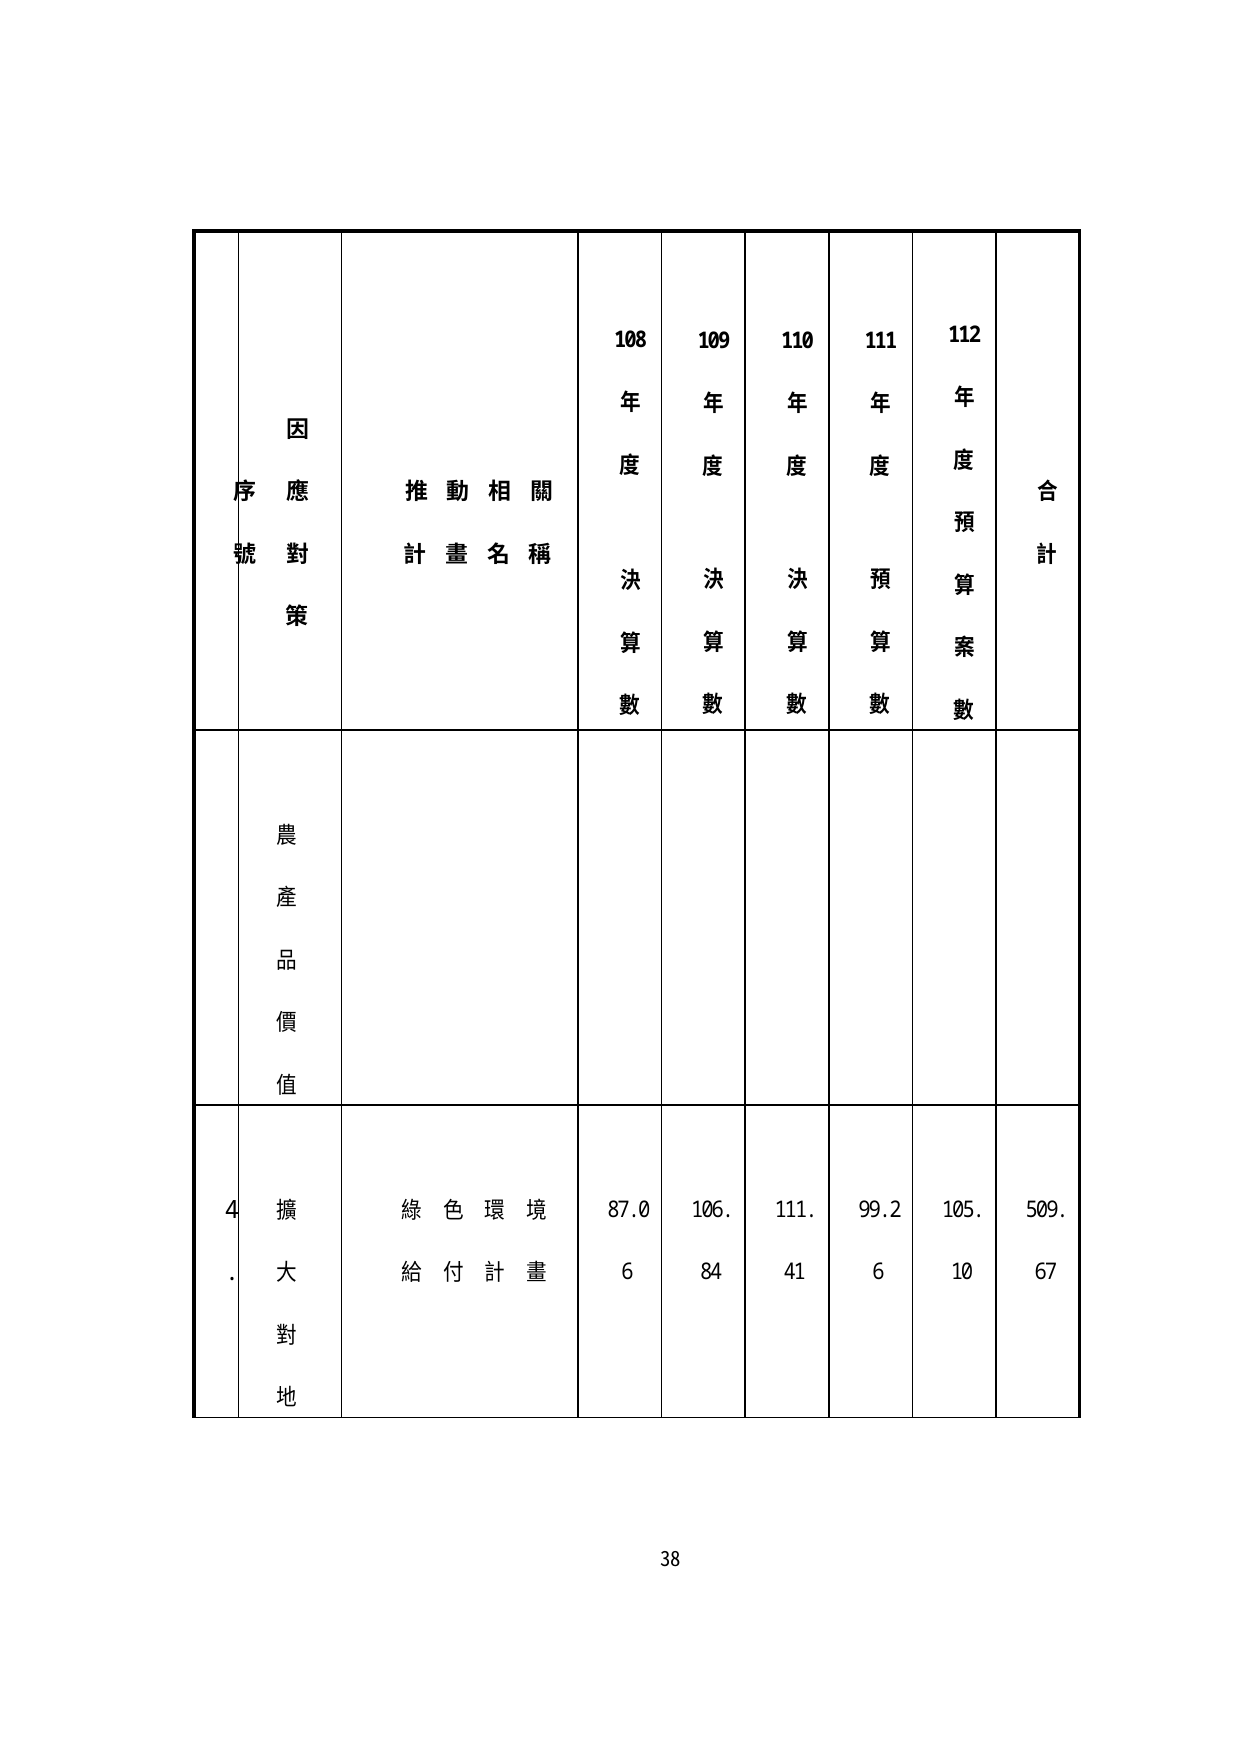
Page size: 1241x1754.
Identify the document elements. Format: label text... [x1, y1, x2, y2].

table_cell [997, 731, 1078, 1104]
table_cell [830, 731, 912, 1104]
table_header 合計 [997, 233, 1078, 729]
table_cell [196, 731, 238, 1104]
table_cell - [662, 731, 744, 1104]
table_cell - [579, 731, 661, 1104]
table_cell 106.84 [662, 1106, 744, 1417]
table_cell 4. [196, 1106, 238, 1417]
table_cell 擴大對地 [239, 1106, 341, 1417]
table_cell 105.10 [913, 1106, 995, 1417]
table_header 110年度 決算數 [746, 233, 828, 729]
table_cell 111.41 [746, 1106, 828, 1417]
table_cell 99.26 [830, 1106, 912, 1417]
table_header 序號 [196, 233, 238, 729]
table_cell [746, 731, 828, 1104]
table_cell [913, 731, 995, 1104]
table_header 112年度 預算案數 [913, 233, 995, 729]
table_cell 綠色環境給付計畫 [342, 1106, 577, 1417]
table_cell [342, 731, 577, 1104]
table_cell 農 產品價值 [239, 731, 341, 1104]
table_header 108年度 決算數 [579, 233, 661, 729]
table_header 因應對策 [239, 233, 341, 729]
table_header 推動相關計畫名稱 [342, 233, 577, 729]
table_cell 509.67 [997, 1106, 1078, 1417]
table_header 109年度 決算數 [662, 233, 744, 729]
table_cell 87.06 [579, 1106, 661, 1417]
table_header 111年度 預算數 [830, 233, 912, 729]
